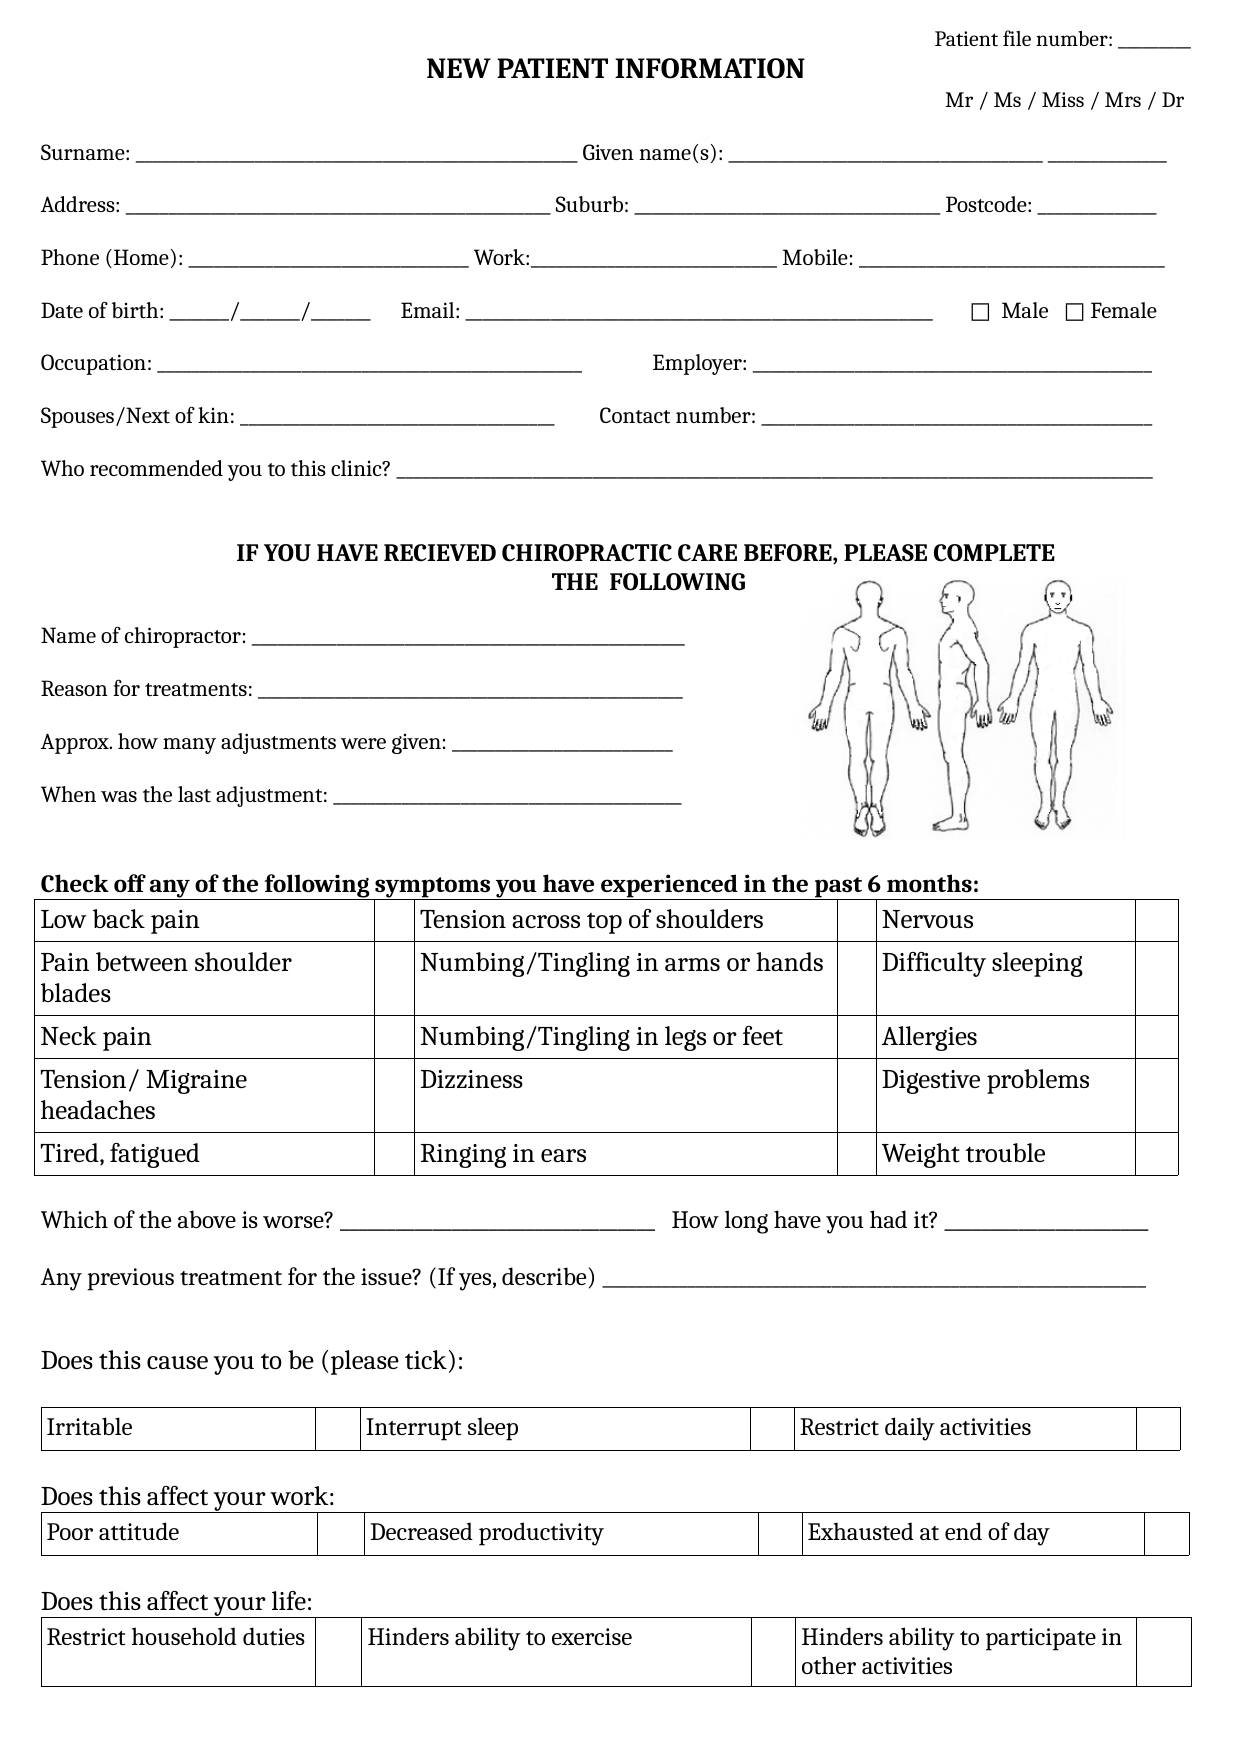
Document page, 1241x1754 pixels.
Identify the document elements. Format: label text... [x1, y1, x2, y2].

table_header [375, 900, 414, 941]
text Date of birth: _______/_______/_______ Email: _______________________________________________________ □ Male □ Female [41, 297, 1240, 324]
text Spouses/Next of kin: _____________________________________ Contact number: ______________________________________________ [41, 403, 1240, 429]
table_header Exhausted at end of day [803, 1513, 1144, 1555]
table_cell [375, 1016, 414, 1058]
table_header [1136, 900, 1178, 941]
text IF YOU HAVE RECIEVED CHIROPRACTIC CARE BEFORE, PLEASE COMPLETE [41, 539, 1240, 568]
text Check off any of the following symptoms you have experienced in the past 6 months: [41, 870, 1240, 899]
table_cell Numbing/Tingling in legs or feet [415, 1016, 837, 1058]
table_header [316, 1408, 360, 1450]
text Phone (Home): _________________________________ Work:_____________________________ Mobile: ____________________________________ [41, 245, 1240, 271]
table_cell [1136, 942, 1178, 1015]
text Surname: ____________________________________________________ Given name(s): _____________________________________ ______________ [41, 139, 1191, 166]
table_cell [1136, 1016, 1178, 1058]
table_header [1137, 1618, 1191, 1686]
table_header Irritable [42, 1408, 315, 1450]
table_cell [838, 942, 876, 1015]
text [1134, 676, 1240, 702]
text Does this cause you to be (please tick): [41, 1345, 1240, 1376]
text Any previous treatment for the issue? (If yes, describe) ________________________________________________________________ [41, 1263, 1240, 1292]
table_header Poor attitude [42, 1513, 317, 1555]
text Reason for treatments: __________________________________________________ [41, 676, 794, 702]
table_header [751, 1408, 794, 1450]
text Mr / Ms / Miss / Mrs / Dr [41, 85, 1191, 114]
table_cell [1136, 1133, 1178, 1174]
table_cell Dizziness [415, 1059, 837, 1132]
table_cell [1136, 1059, 1178, 1132]
table_cell Ringing in ears [415, 1133, 837, 1174]
table_header [318, 1513, 364, 1555]
text Who recommended you to this clinic? _________________________________________________________________________________________ [41, 456, 1240, 482]
text [1134, 729, 1240, 755]
table_header [316, 1618, 361, 1686]
text Patient file number: _________ [41, 27, 1191, 52]
text NEW PATIENT INFORMATION [41, 52, 1191, 85]
table_cell [375, 942, 414, 1015]
table_header Low back pain [35, 900, 374, 941]
table_cell [838, 1133, 876, 1174]
table_cell [375, 1133, 414, 1174]
text THE FOLLOWING [41, 568, 1240, 597]
table_header [1145, 1513, 1189, 1555]
text Occupation: __________________________________________________ Employer: _______________________________________________ [41, 350, 1240, 376]
table_cell Tension/ Migraine headaches [35, 1059, 374, 1132]
table_cell Pain between shoulder blades [35, 942, 374, 1015]
table_cell Tired, fatigued [35, 1133, 374, 1174]
table_cell Difficulty sleeping [877, 942, 1135, 1015]
table_cell Numbing/Tingling in arms or hands [415, 942, 837, 1015]
table_cell [838, 1016, 876, 1058]
text Which of the above is worse? __________________________________ How long have you had it? ______________________ [41, 1206, 1240, 1234]
table_cell [375, 1059, 414, 1132]
text [1134, 781, 1240, 808]
text [1134, 623, 1240, 649]
table_header Restrict household duties [42, 1618, 315, 1686]
table_header Decreased productivity [365, 1513, 758, 1555]
table_header [752, 1618, 795, 1686]
table_header [838, 900, 876, 941]
table_cell [838, 1059, 876, 1132]
text Does this affect your life: [41, 1586, 1240, 1617]
table_header Nervous [877, 900, 1135, 941]
table_cell Digestive problems [877, 1059, 1135, 1132]
text Approx. how many adjustments were given: __________________________ [41, 729, 794, 755]
table_header Tension across top of shoulders [415, 900, 837, 941]
table_header Interrupt sleep [361, 1408, 750, 1450]
text Address: __________________________________________________ Suburb: ____________________________________ Postcode: ______________ [41, 192, 1240, 218]
text When was the last adjustment: _________________________________________ [41, 781, 794, 808]
table_cell Weight trouble [877, 1133, 1135, 1174]
table_header Restrict daily activities [795, 1408, 1136, 1450]
table_header [759, 1513, 802, 1555]
picture [794, 577, 1134, 843]
table_header Hinders ability to participate in other activities [796, 1618, 1136, 1686]
table_cell Neck pain [35, 1016, 374, 1058]
table_header Hinders ability to exercise [362, 1618, 751, 1686]
table_header [1137, 1408, 1180, 1450]
table_cell Allergies [877, 1016, 1135, 1058]
text Does this affect your work: [41, 1481, 1240, 1512]
text Name of chiropractor: ___________________________________________________ [41, 623, 794, 649]
